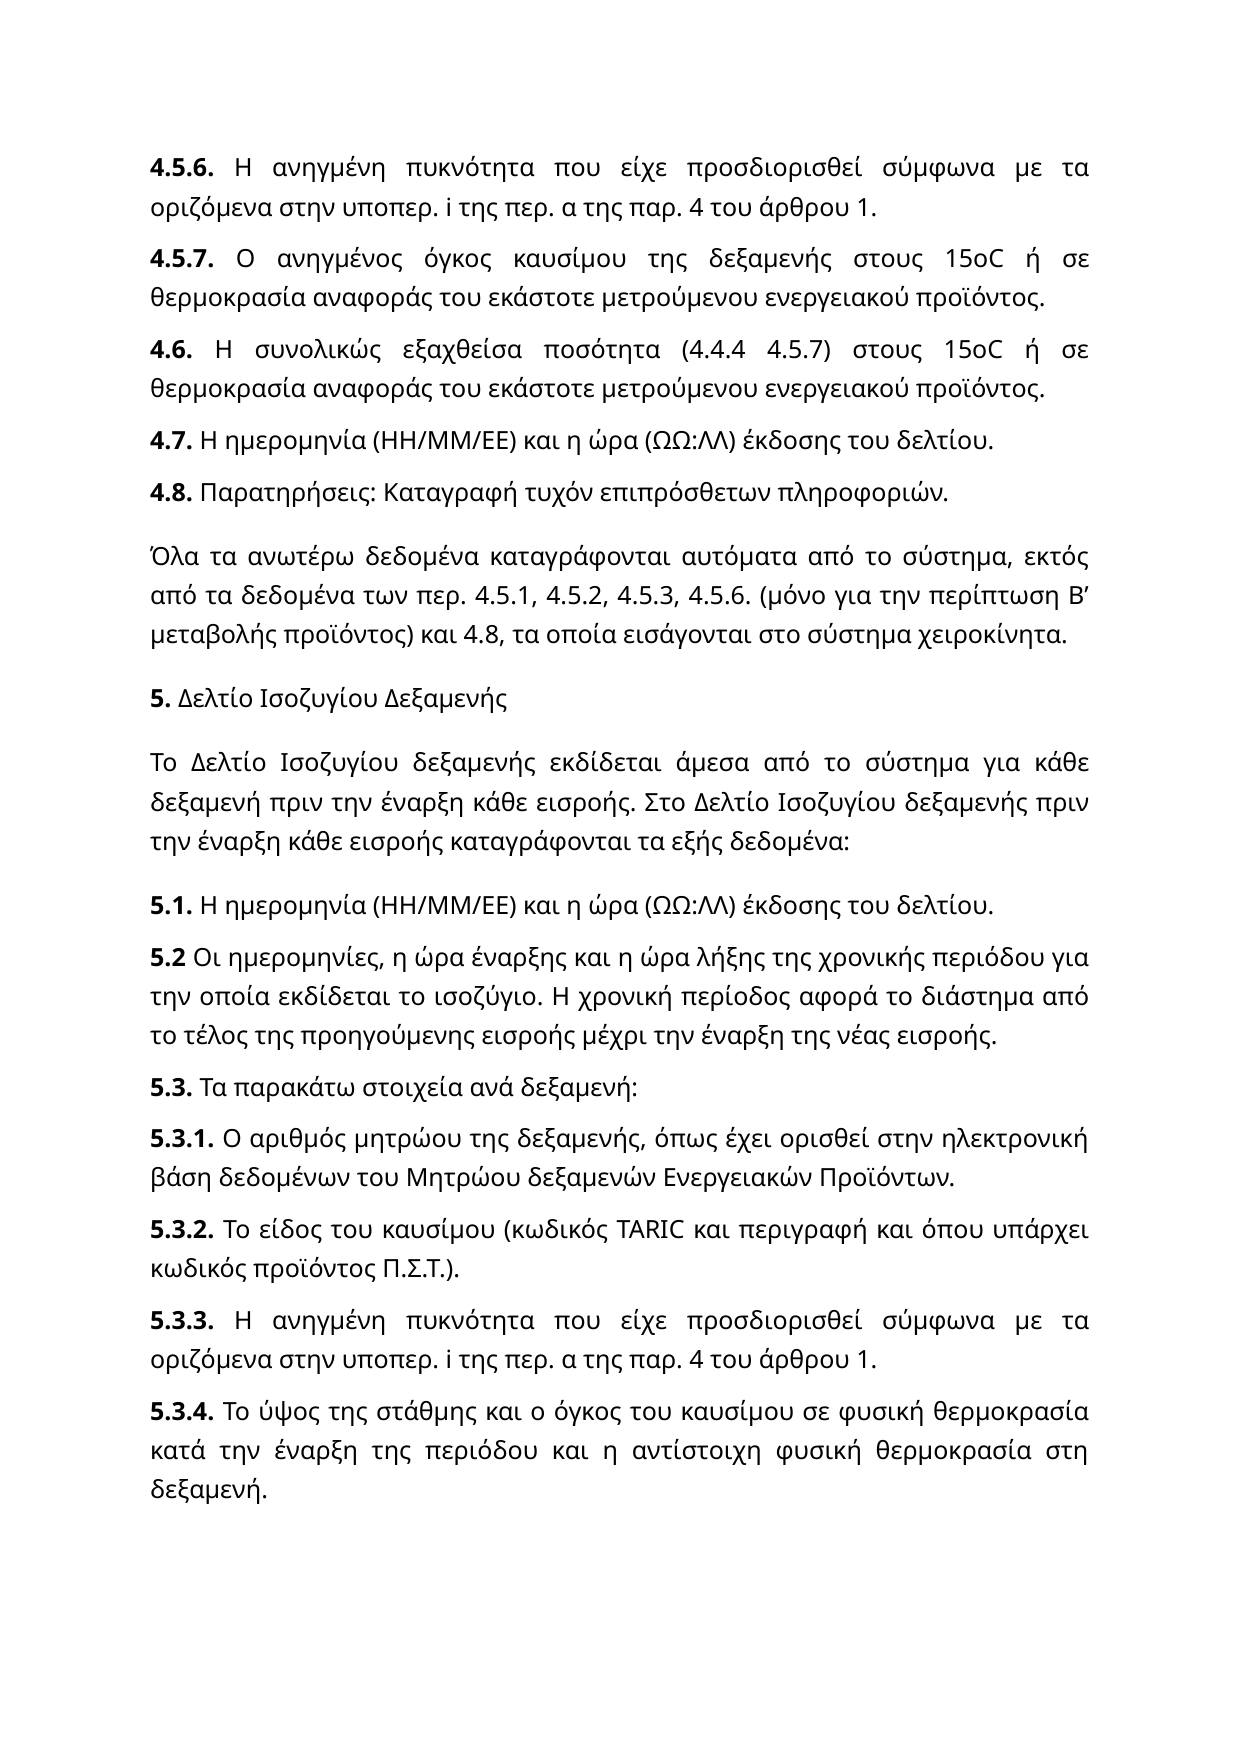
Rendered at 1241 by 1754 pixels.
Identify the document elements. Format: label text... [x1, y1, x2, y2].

text 5.3.1. Ο αριθμός μητρώου της δεξαμενής, όπως έχει ορισθεί στην ηλεκτρονική βάση δεδομένων του Μητρώου δεξαμενών Ενεργειακών Προϊόντων. [150, 1121, 1090, 1194]
text Το Δελτίο Ισοζυγίου δεξαμενής εκδίδεται άμεσα από το σύστημα για κάθε δεξαμενή πριν την έναρξη κάθε εισροής. Στο Δελτίο Ισοζυγίου δεξαμενής πριν την έναρξη κάθε εισροής καταγράφονται τα εξής δεδομένα: [150, 745, 1090, 857]
text 4.7. Η ημερομηνία (ΗΗ/ΜΜ/ΕΕ) και η ώρα (ΩΩ:ΛΛ) έκδοσης του δελτίου. [150, 422, 1090, 457]
text 5.3.3. Η ανηγμένη πυκνότητα που είχε προσδιορισθεί σύμφωνα με τα οριζόμενα στην υποπερ. i της περ. α της παρ. 4 του άρθρου 1. [150, 1302, 1090, 1376]
text 5.3.2. Το είδος του καυσίμου (κωδικός TARIC και περιγραφή και όπου υπάρχει κωδικός προϊόντος Π.Σ.Τ.). [150, 1212, 1090, 1285]
text 5. Δελτίο Ισοζυγίου Δεξαμενής [150, 681, 1090, 715]
text 4.6. Η συνολικώς εξαχθείσα ποσότητα (4.4.4 4.5.7) στους 15οC ή σε θερμοκρασία αναφοράς του εκάστοτε μετρούμενου ενεργειακού προϊόντος. [150, 332, 1090, 405]
text Όλα τα ανωτέρω δεδομένα καταγράφονται αυτόματα από το σύστημα, εκτός από τα δεδομένα των περ. 4.5.1, 4.5.2, 4.5.3, 4.5.6. (μόνο για την περίπτωση Β’ μεταβολής προϊόντος) και 4.8, τα οποία εισάγονται στο σύστημα χειροκίνητα. [150, 538, 1090, 651]
text 5.3.4. Το ύψος της στάθμης και ο όγκος του καυσίμου σε φυσική θερμοκρασία κατά την έναρξη της περιόδου και η αντίστοιχη φυσική θερμοκρασία στη δεξαμενή. [150, 1393, 1090, 1506]
text 4.8. Παρατηρήσεις: Καταγραφή τυχόν επιπρόσθετων πληροφοριών. [150, 474, 1090, 508]
text 4.5.6. Η ανηγμένη πυκνότητα που είχε προσδιορισθεί σύμφωνα με τα οριζόμενα στην υποπερ. i της περ. α της παρ. 4 του άρθρου 1. [150, 150, 1090, 223]
text 4.5.7. Ο ανηγμένος όγκος καυσίμου της δεξαμενής στους 15οC ή σε θερμοκρασία αναφοράς του εκάστοτε μετρούμενου ενεργειακού προϊόντος. [150, 241, 1090, 314]
text 5.1. Η ημερομηνία (ΗΗ/ΜΜ/ΕΕ) και η ώρα (ΩΩ:ΛΛ) έκδοσης του δελτίου. [150, 887, 1090, 922]
text 5.3. Τα παρακάτω στοιχεία ανά δεξαμενή: [150, 1069, 1090, 1103]
text 5.2 Οι ημερομηνίες, η ώρα έναρξης και η ώρα λήξης της χρονικής περιόδου για την οποία εκδίδεται το ισοζύγιο. Η χρονική περίοδος αφορά το διάστημα από το τέλος της προηγούμενης εισροής μέχρι την έναρξη της νέας εισροής. [150, 939, 1090, 1052]
